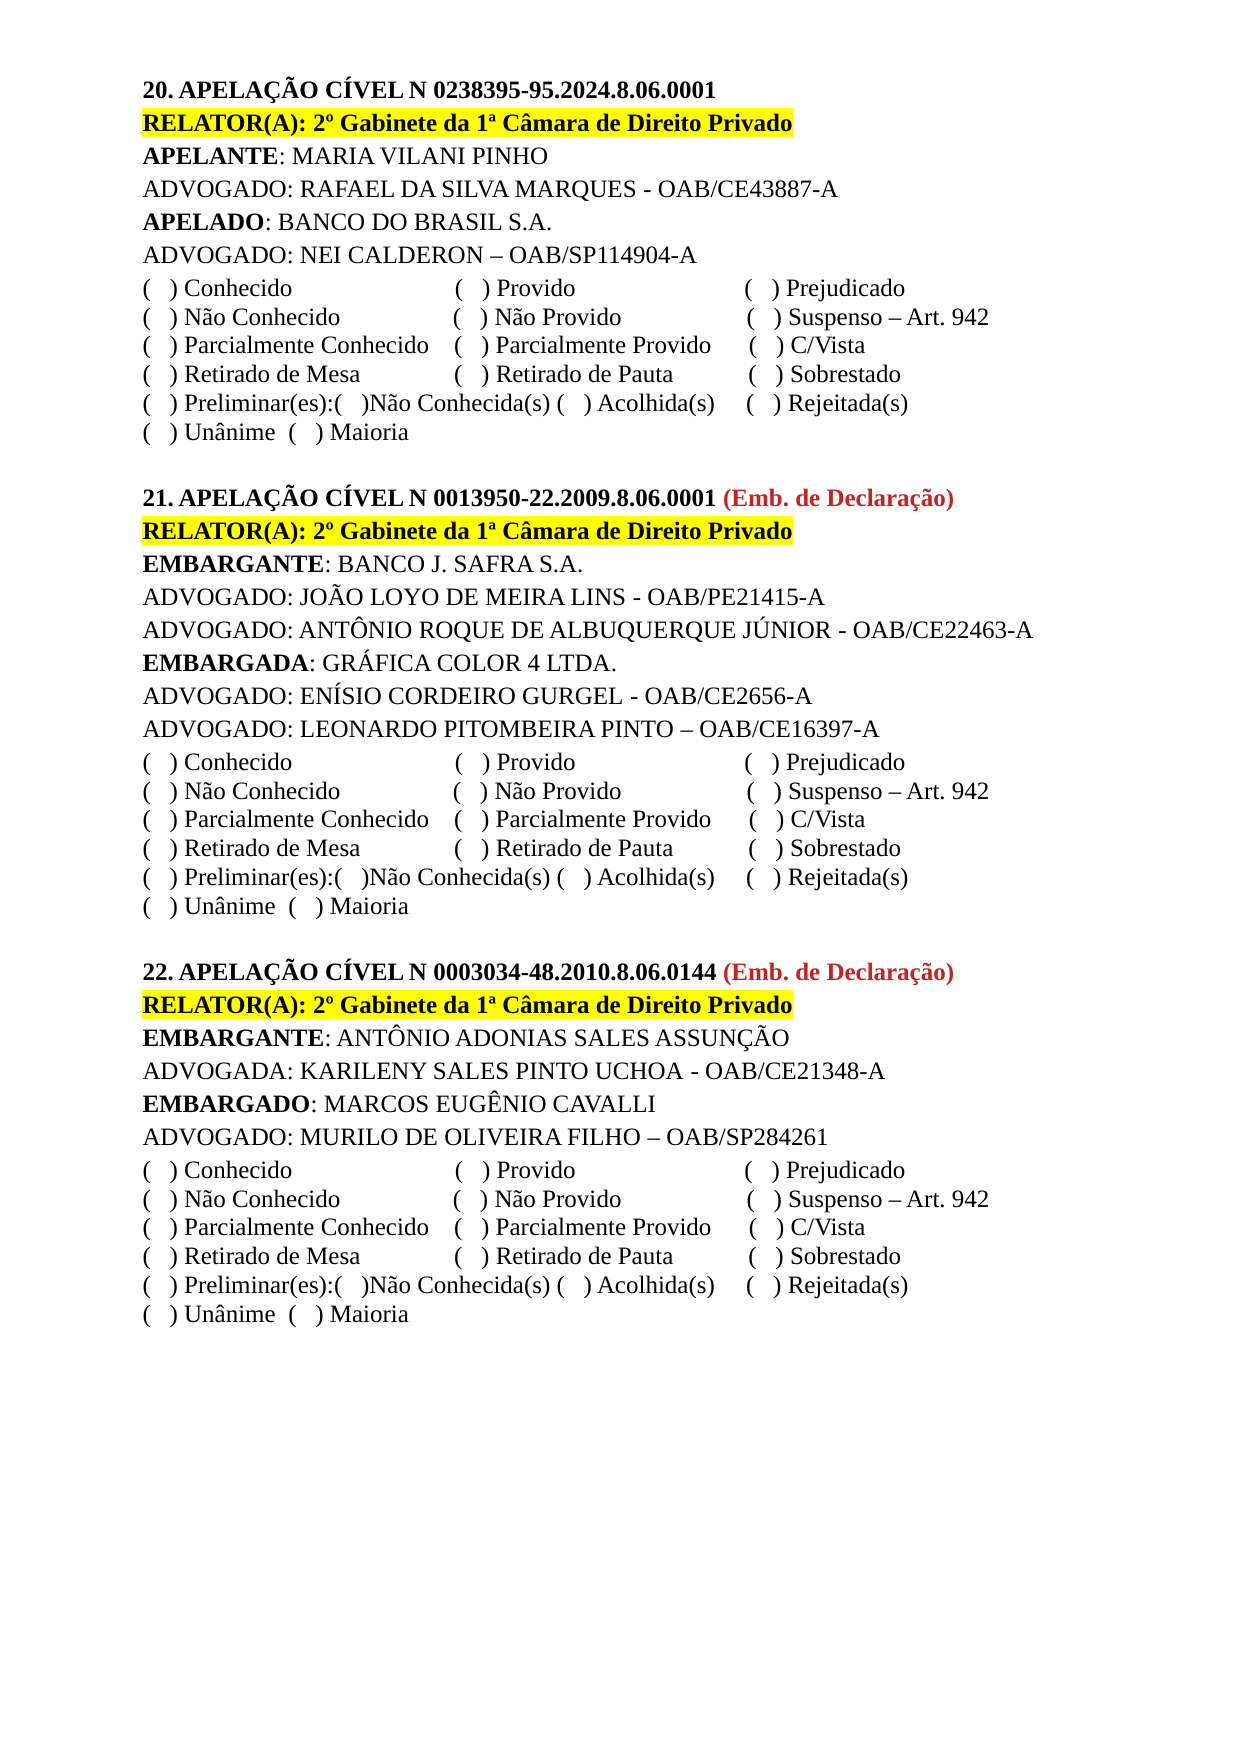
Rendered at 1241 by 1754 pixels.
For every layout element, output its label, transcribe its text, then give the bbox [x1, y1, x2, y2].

text ( ) Conhecido ( ) Provido ( ) Prejudicado [142, 273, 1141, 302]
text ( ) Preliminar(es):( )Não Conhecida(s) ( ) Acolhida(s) ( ) Rejeitada(s) [142, 388, 1158, 417]
text ( ) Parcialmente Conhecido ( ) Parcialmente Provido ( ) C/Vista [142, 331, 1158, 359]
text ( ) Parcialmente Conhecido ( ) Parcialmente Provido ( ) C/Vista [142, 1212, 1158, 1241]
text ( ) Não Conhecido ( ) Não Provido ( ) Suspenso – Art. 942 [142, 302, 1158, 331]
text ( ) Preliminar(es):( )Não Conhecida(s) ( ) Acolhida(s) ( ) Rejeitada(s) [142, 1270, 1158, 1299]
text ( ) Unânime ( ) Maioria 21. APELAÇÃO CÍVEL N 0013950-22.2009.8.06.0001 (Emb. de Declaração) RELATOR(A): 2º Gabinete da 1ª Câmara de Direito Privado EMBARGANTE: BANCO J. SAFRA S.A. ADVOGADO: JOÃO LOYO DE MEIRA LINS - OAB/PE21415-A ADVOGADO: ANTÔNIO ROQUE DE ALBUQUERQUE JÚNIOR - OAB/CE22463-A EMBARGADA: GRÁFICA COLOR 4 LTDA. ADVOGADO: ENÍSIO CORDEIRO GURGEL - OAB/CE2656-A ADVOGADO: LEONARDO PITOMBEIRA PINTO – OAB/CE16397-A [142, 417, 1141, 743]
text ( ) Preliminar(es):( )Não Conhecida(s) ( ) Acolhida(s) ( ) Rejeitada(s) [142, 862, 1158, 891]
text ( ) Parcialmente Conhecido ( ) Parcialmente Provido ( ) C/Vista [142, 804, 1158, 833]
text 20. APELAÇÃO CÍVEL N 0238395-95.2024.8.06.0001 RELATOR(A): 2º Gabinete da 1ª Câmara de Direito Privado APELANTE: MARIA VILANI PINHO ADVOGADO: RAFAEL DA SILVA MARQUES - OAB/CE43887-A APELADO: BANCO DO BRASIL S.A. ADVOGADO: NEI CALDERON – OAB/SP114904-A [142, 75, 1141, 269]
text ( ) Retirado de Mesa ( ) Retirado de Pauta ( ) Sobrestado [142, 1241, 1158, 1270]
text ( ) Conhecido ( ) Provido ( ) Prejudicado [142, 1155, 1141, 1184]
text ( ) Unânime ( ) Maioria 22. APELAÇÃO CÍVEL N 0003034-48.2010.8.06.0144 (Emb. de Declaração) RELATOR(A): 2º Gabinete da 1ª Câmara de Direito Privado EMBARGANTE: ANTÔNIO ADONIAS SALES ASSUNÇÃO ADVOGADA: KARILENY SALES PINTO UCHOA - OAB/CE21348-A EMBARGADO: MARCOS EUGÊNIO CAVALLI ADVOGADO: MURILO DE OLIVEIRA FILHO – OAB/SP284261 [142, 891, 1141, 1151]
text ( ) Retirado de Mesa ( ) Retirado de Pauta ( ) Sobrestado [142, 833, 1158, 862]
text ( ) Conhecido ( ) Provido ( ) Prejudicado [142, 747, 1141, 776]
text ( ) Unânime ( ) Maioria [142, 1299, 1141, 1393]
text ( ) Não Conhecido ( ) Não Provido ( ) Suspenso – Art. 942 [142, 776, 1158, 804]
text ( ) Retirado de Mesa ( ) Retirado de Pauta ( ) Sobrestado [142, 359, 1158, 388]
text ( ) Não Conhecido ( ) Não Provido ( ) Suspenso – Art. 942 [142, 1184, 1158, 1212]
